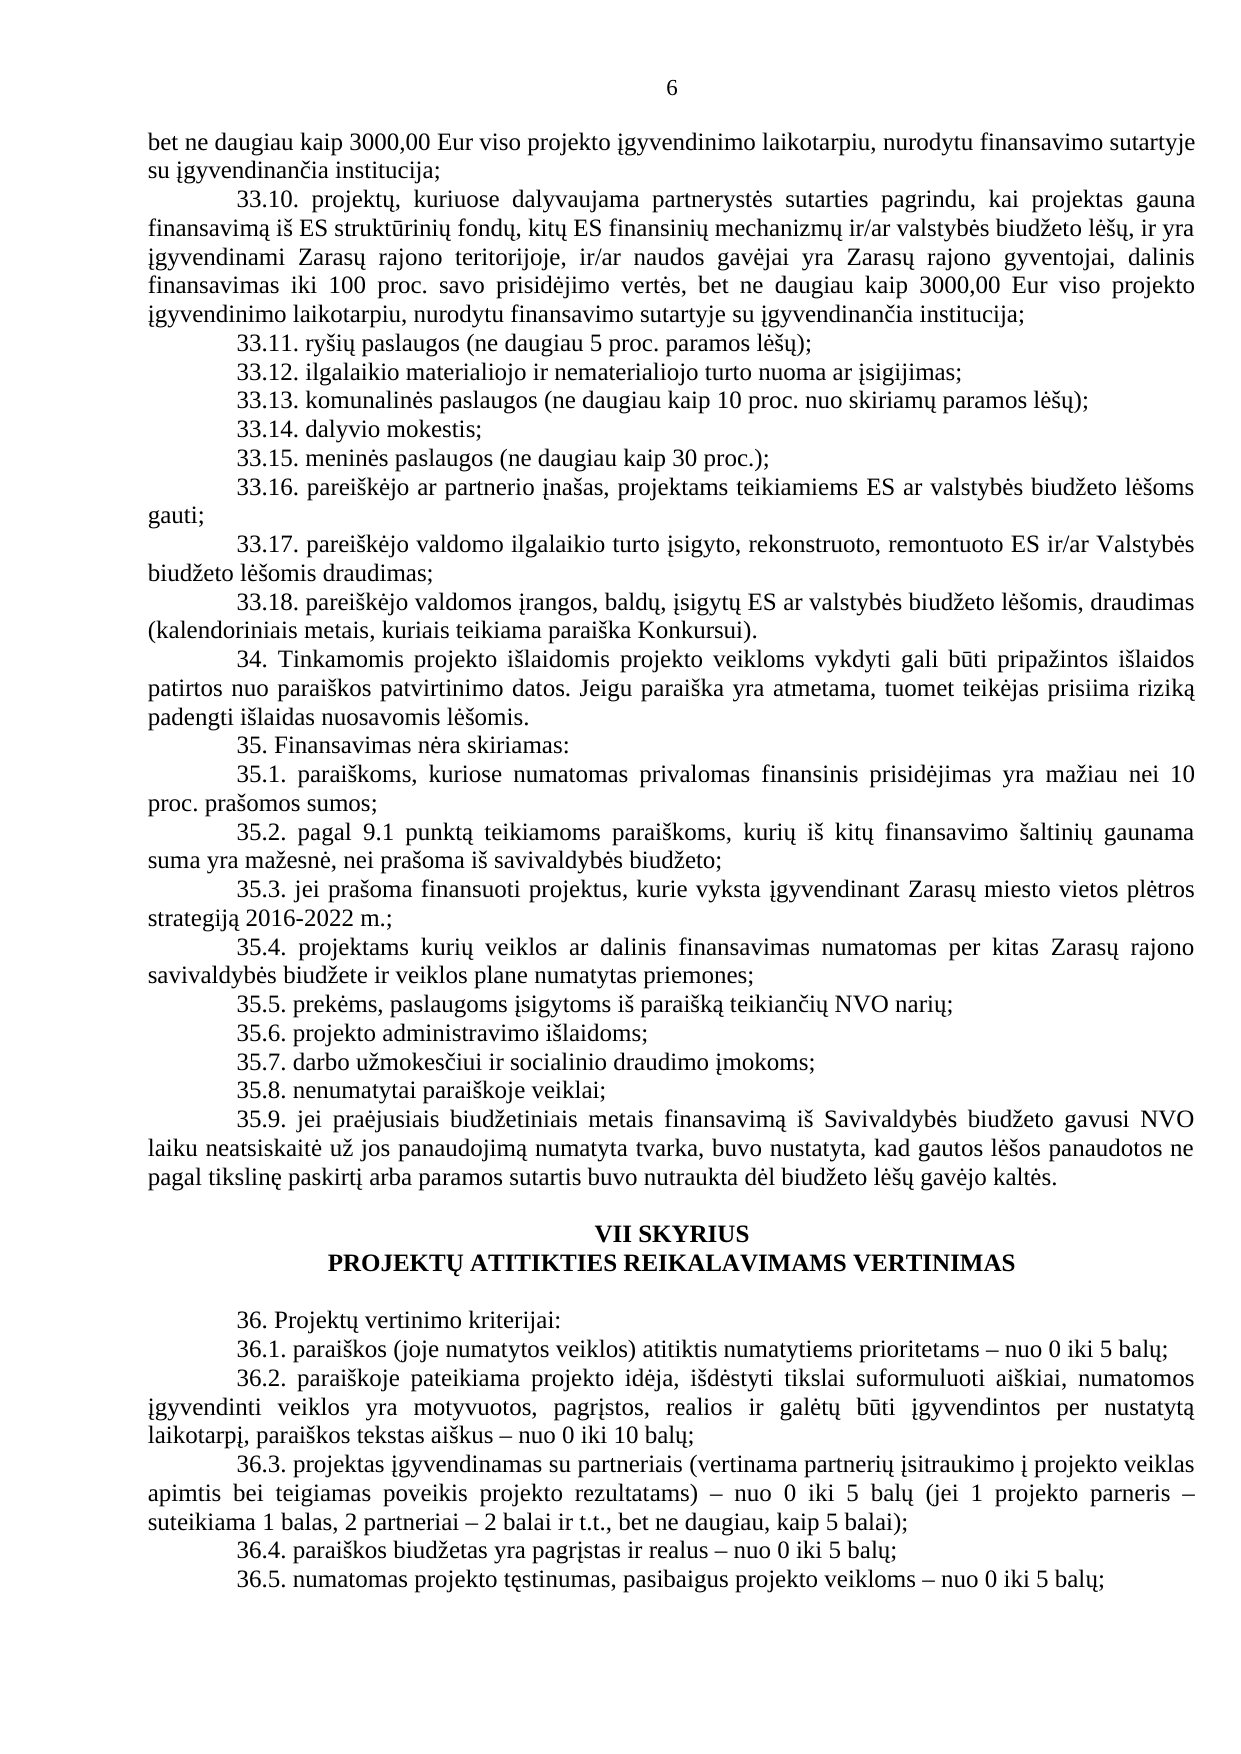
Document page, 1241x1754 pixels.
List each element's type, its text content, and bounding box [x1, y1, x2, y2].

text 35.9. jei praėjusiais biudžetiniais metais finansavimą iš Savivaldybės biudžeto gavusi NVO laiku neatsiskaitė už jos panaudojimą numatyta tvarka, buvo nustatyta, kad gautos lėšos panaudotos ne pagal tikslinę paskirtį arba paramos sutartis buvo nutraukta dėl biudžeto lėšų gavėjo kaltės. [148, 1104, 1196, 1190]
text 36. Projektų vertinimo kriterijai: [148, 1305, 1196, 1334]
text 33.12. ilgalaikio materialiojo ir nematerialiojo turto nuoma ar įsigijimas; [148, 357, 1196, 385]
text 33.17. pareiškėjo valdomo ilgalaikio turto įsigyto, rekonstruoto, remontuoto ES ir/ar Valstybės biudžeto lėšomis draudimas; [148, 529, 1196, 587]
text 35.1. paraiškoms, kuriose numatomas privalomas finansinis prisidėjimas yra mažiau nei 10 proc. prašomos sumos; [148, 759, 1196, 817]
text 33.11. ryšių paslaugos (ne daugiau 5 proc. paramos lėšų); [148, 328, 1196, 357]
text 36.4. paraiškos biudžetas yra pagrįstas ir realus – nuo 0 iki 5 balų; [148, 1535, 1196, 1564]
text 35.7. darbo užmokesčiui ir socialinio draudimo įmokoms; [148, 1047, 1196, 1075]
text 35.5. prekėms, paslaugoms įsigytoms iš paraišką teikiančių NVO narių; [148, 989, 1196, 1018]
text 33.18. pareiškėjo valdomos įrangos, baldų, įsigytų ES ar valstybės biudžeto lėšomis, draudimas (kalendoriniais metais, kuriais teikiama paraiška Konkursui). [148, 587, 1196, 644]
text 34. Tinkamomis projekto išlaidomis projekto veikloms vykdyti gali būti pripažintos išlaidos patirtos nuo paraiškos patvirtinimo datos. Jeigu paraiška yra atmetama, tuomet teikėjas prisiima riziką padengti išlaidas nuosavomis lėšomis. [148, 644, 1196, 730]
text 35.8. nenumatytai paraiškoje veiklai; [148, 1075, 1196, 1104]
text PROJEKTŲ ATITIKTIES REIKALAVIMAMS VERTINIMAS [148, 1248, 1196, 1277]
text 35.4. projektams kurių veiklos ar dalinis finansavimas numatomas per kitas Zarasų rajono savivaldybės biudžete ir veiklos plane numatytas priemones; [148, 932, 1196, 989]
text 35.2. pagal 9.1 punktą teikiamoms paraiškoms, kurių iš kitų finansavimo šaltinių gaunama suma yra mažesnė, nei prašoma iš savivaldybės biudžeto; [148, 817, 1196, 874]
text VII SKYRIUS [148, 1219, 1196, 1248]
text 33.13. komunalinės paslaugos (ne daugiau kaip 10 proc. nuo skiriamų paramos lėšų); [148, 385, 1196, 414]
text bet ne daugiau kaip 3000,00 Eur viso projekto įgyvendinimo laikotarpiu, nurodytu finansavimo sutartyje su įgyvendinančia institucija; [148, 127, 1196, 184]
text 35.3. jei prašoma finansuoti projektus, kurie vyksta įgyvendinant Zarasų miesto vietos plėtros strategiją 2016-2022 m.; [148, 874, 1196, 932]
text 35. Finansavimas nėra skiriamas: [148, 730, 1196, 759]
text 33.15. meninės paslaugos (ne daugiau kaip 30 proc.); [148, 443, 1196, 472]
text 36.3. projektas įgyvendinamas su partneriais (vertinama partnerių įsitraukimo į projekto veiklas apimtis bei teigiamas poveikis projekto rezultatams) – nuo 0 iki 5 balų (jei 1 projekto parneris – suteikiama 1 balas, 2 partneriai – 2 balai ir t.t., bet ne daugiau, kaip 5 balai); [148, 1449, 1196, 1535]
text 33.14. dalyvio mokestis; [148, 414, 1196, 443]
text 36.2. paraiškoje pateikiama projekto idėja, išdėstyti tikslai suformuluoti aiškiai, numatomos įgyvendinti veiklos yra motyvuotos, pagrįstos, realios ir galėtų būti įgyvendintos per nustatytą laikotarpį, paraiškos tekstas aiškus – nuo 0 iki 10 balų; [148, 1363, 1196, 1449]
text 35.6. projekto administravimo išlaidoms; [148, 1018, 1196, 1047]
text 36.5. numatomas projekto tęstinumas, pasibaigus projekto veikloms – nuo 0 iki 5 balų; [148, 1564, 1196, 1593]
text 33.16. pareiškėjo ar partnerio įnašas, projektams teikiamiems ES ar valstybės biudžeto lėšoms gauti; [148, 472, 1196, 529]
text 33.10. projektų, kuriuose dalyvaujama partnerystės sutarties pagrindu, kai projektas gauna finansavimą iš ES struktūrinių fondų, kitų ES finansinių mechanizmų ir/ar valstybės biudžeto lėšų, ir yra įgyvendinami Zarasų rajono teritorijoje, ir/ar naudos gavėjai yra Zarasų rajono gyventojai, dalinis finansavimas iki 100 proc. savo prisidėjimo vertės, bet ne daugiau kaip 3000,00 Eur viso projekto įgyvendinimo laikotarpiu, nurodytu finansavimo sutartyje su įgyvendinančia institucija; [148, 184, 1196, 328]
text 36.1. paraiškos (joje numatytos veiklos) atitiktis numatytiems prioritetams – nuo 0 iki 5 balų; [148, 1334, 1196, 1363]
